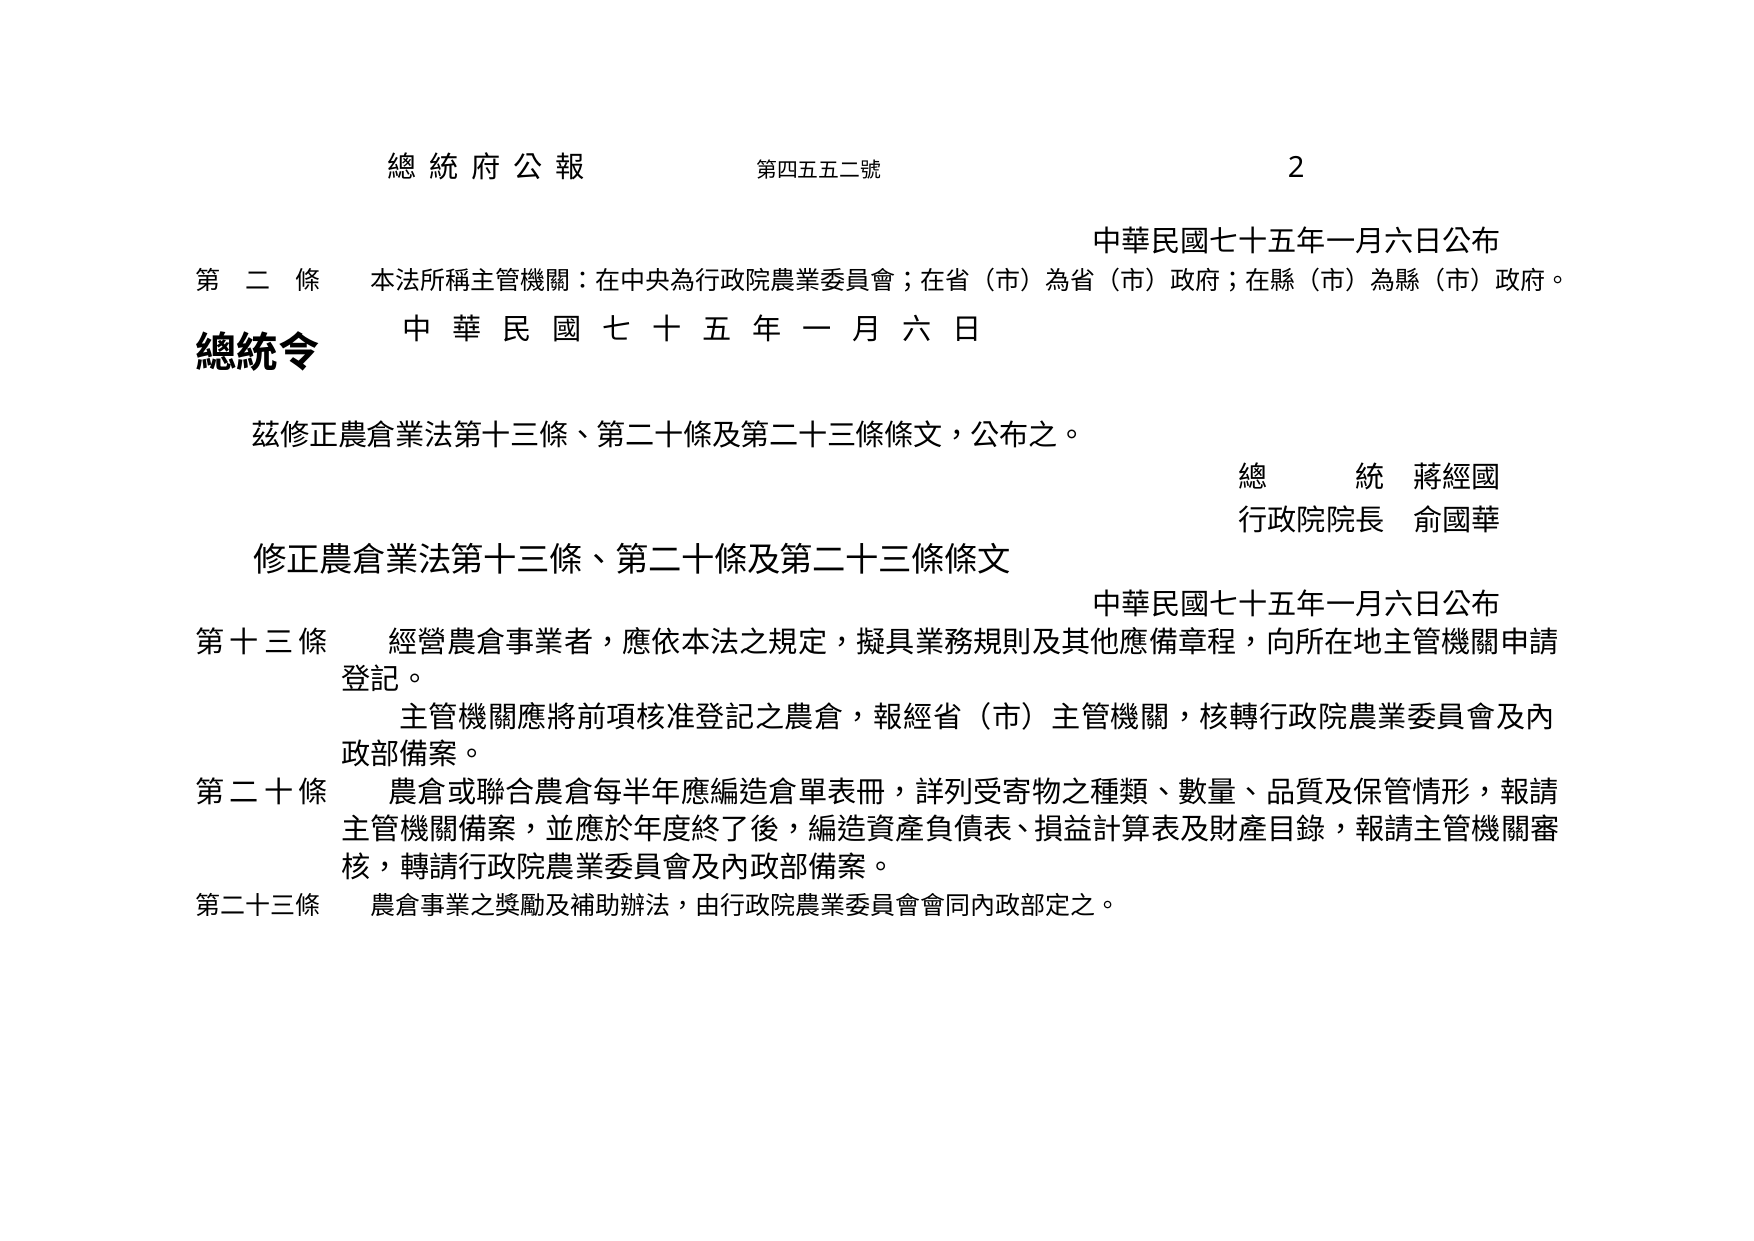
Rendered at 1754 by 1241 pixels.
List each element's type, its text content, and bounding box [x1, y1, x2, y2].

table_header 中華民國七十五年一月六日 [399, 309, 986, 415]
text 中華民國七十五年一月六日公布 [195, 222, 1501, 259]
text 中華民國七十五年一月六日公布 [195, 584, 1501, 622]
text 行政院院長 俞國華 [195, 500, 1501, 538]
text 第十三條 經營農倉事業者，應依本法之規定，擬具業務規則及其他應備章程，向所在地主管機關申請登記。 [195, 622, 1559, 697]
text 第二十條 農倉或聯合農倉每半年應編造倉單表冊，詳列受寄物之種類、數量、品質及保管情形，報請主管機關備案，並應於年度終了後，編造資產負債表、損益計算表及財產目錄，報請主管機關審核，轉請行政院農業委員會及內政部備案。 [195, 772, 1559, 884]
text 主管機關應將前項核准登記之農倉，報經省（市）主管機關，核轉行政院農業委員會及內政部備案。 [341, 697, 1559, 772]
text 總 統 蔣經國 [195, 458, 1501, 495]
text 修正農倉業法第十三條、第二十條及第二十三條條文 [253, 538, 1559, 579]
table_header 總統令 [192, 309, 399, 415]
text 第 二 條 本法所稱主管機關：在中央為行政院農業委員會；在省（市）為省（市）政府；在縣（市）為縣（市）政府。 [195, 259, 1559, 297]
text 第二十三條 農倉事業之獎勵及補助辦法，由行政院農業委員會會同內政部定之。 [195, 884, 1559, 922]
text 茲修正農倉業法第十三條、第二十條及第二十三條條文，公布之。 [195, 415, 1559, 453]
